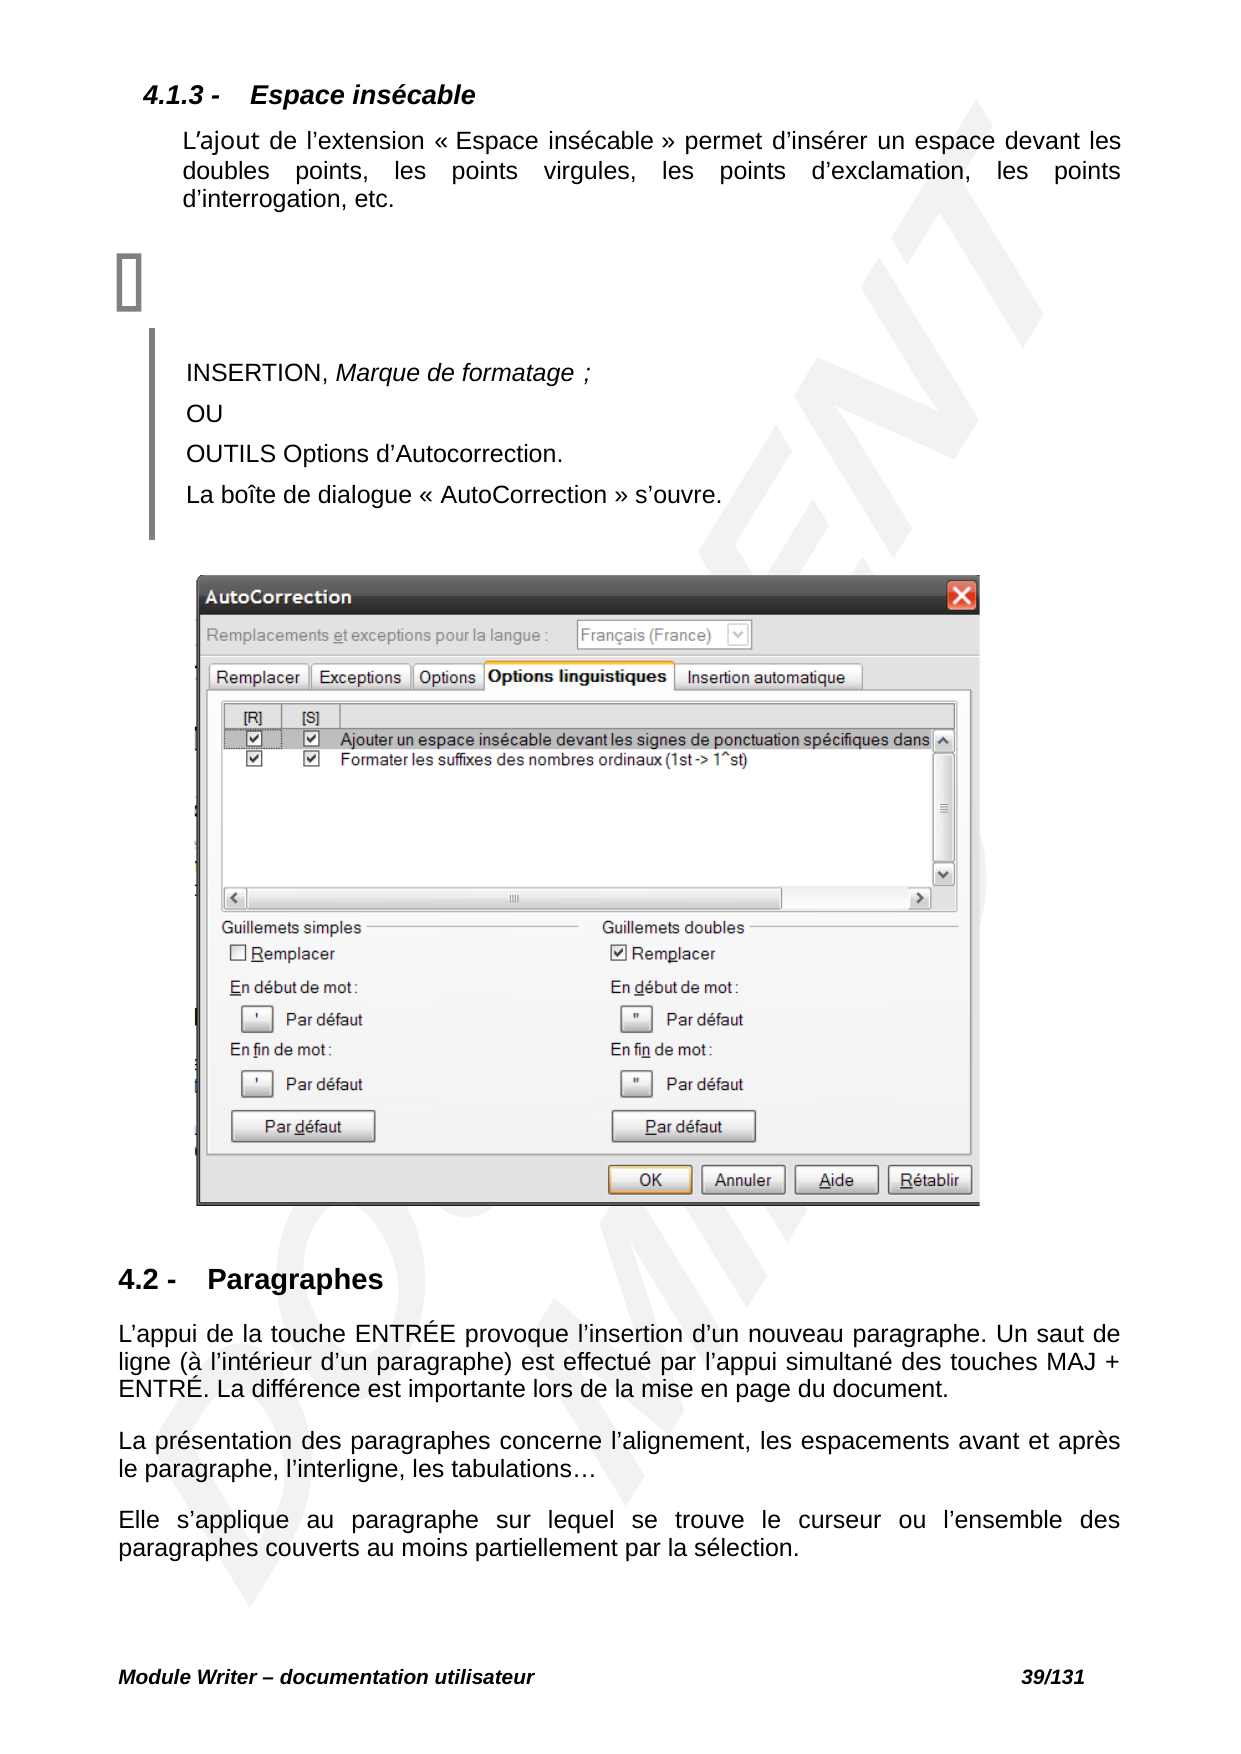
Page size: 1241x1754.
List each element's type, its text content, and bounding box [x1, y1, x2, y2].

picture [194, 575, 980, 1206]
text La présentation des paragraphes concerne l’alignement, les espacements avant et après le paragraphe, l’interligne, les tabulations… [118, 1427, 1122, 1483]
text OU [155, 368, 1122, 409]
text Elle s’applique au paragraphe sur lequel se trouve le curseur ou l’ensemble des paragraphes couverts au moins partiellement par la sélection. [118, 1506, 1122, 1562]
text L’ajout de l’extension « Espace insécable » permet d’insérer un espace devant les doubles points, les points virgules, les points d’exclamation, les points d’interrogation, etc. [182, 123, 1122, 213]
text 8 [115, 225, 1122, 328]
text L’appui de la touche ENTRÉE provoque l’insertion d’un nouveau paragraphe. Un saut de ligne (à l’intérieur d’un paragraphe) est effectué par l’appui simultané des touches MAJ + ENTRÉ. La différence est importante lors de la mise en page du document. [118, 1319, 1122, 1403]
subtitle Paragraphes [118, 1263, 1122, 1296]
text OUTILS Options d’Autocorrection. [155, 409, 1122, 449]
text INSERTION, Marque de formatage ; [155, 328, 1122, 368]
subtitle Espace insécable [143, 80, 1122, 110]
text La boîte de dialogue « AutoCorrection » s’ouvre. [155, 449, 1122, 540]
